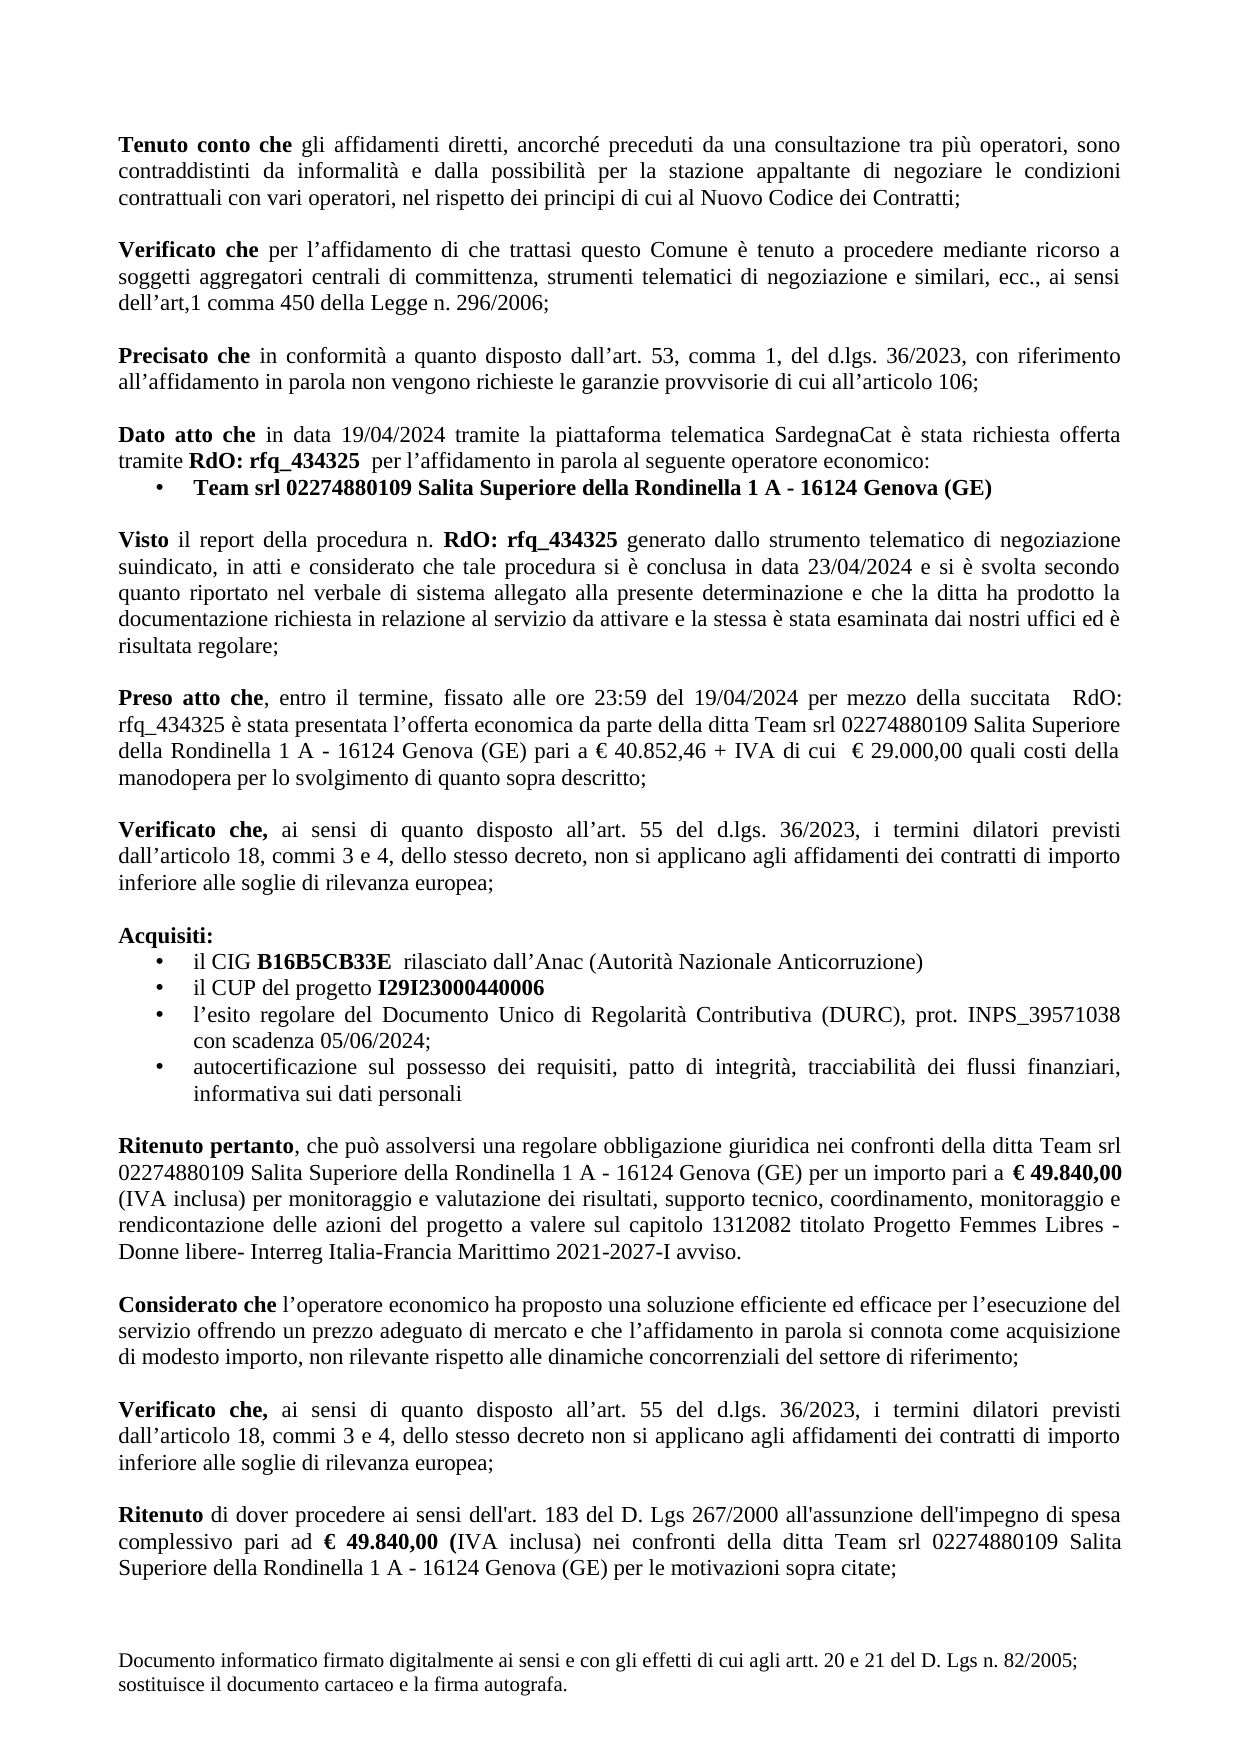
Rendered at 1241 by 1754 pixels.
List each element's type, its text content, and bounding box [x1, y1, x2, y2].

text Preso atto che, entro il termine, fissato alle ore 23:59 del 19/04/2024 per mezzo della succitata RdO: rfq_434325 è stata presentata l’offerta economica da parte della ditta Team srl 02274880109 Salita Superiore della Rondinella 1 A - 16124 Genova (GE) pari a € 40.852,46 + IVA di cui € 29.000,00 quali costi della manodopera per lo svolgimento di quanto sopra descritto; [118, 684, 1122, 790]
list l’esito regolare del Documento Unico di Regolarità Contributiva (DURC), prot. INPS_39571038 con scadenza 05/06/2024; [156, 1001, 1122, 1053]
text Ritenuto pertanto, che può assolversi una regolare obbligazione giuridica nei confronti della ditta Team srl 02274880109 Salita Superiore della Rondinella 1 A - 16124 Genova (GE) per un importo pari a € 49.840,00 (IVA inclusa) per monitoraggio e valutazione dei risultati, supporto tecnico, coordinamento, monitoraggio e rendicontazione delle azioni del progetto a valere sul capitolo 1312082 titolato Progetto Femmes Libres -Donne libere- Interreg Italia-Francia Marittimo 2021-2027-I avviso. [118, 1132, 1122, 1264]
text Precisato che in conformità a quanto disposto dall’art. 53, comma 1, del d.lgs. 36/2023, con riferimento all’affidamento in parola non vengono richieste le garanzie provvisorie di cui all’articolo 106; [118, 342, 1122, 394]
list il CIG B16B5CB33E rilasciato dall’Anac (Autorità Nazionale Anticorruzione) [156, 948, 1122, 974]
text Verificato che, ai sensi di quanto disposto all’art. 55 del d.lgs. 36/2023, i termini dilatori previsti dall’articolo 18, commi 3 e 4, dello stesso decreto, non si applicano agli affidamenti dei contratti di importo inferiore alle soglie di rilevanza europea; [118, 816, 1122, 895]
text Considerato che l’operatore economico ha proposto una soluzione efficiente ed efficace per l’esecuzione del servizio offrendo un prezzo adeguato di mercato e che l’affidamento in parola si connota come acquisizione di modesto importo, non rilevante rispetto alle dinamiche concorrenziali del settore di riferimento; [118, 1291, 1122, 1370]
list Team srl 02274880109 Salita Superiore della Rondinella 1 A - 16124 Genova (GE) [156, 474, 1122, 500]
text Visto il report della procedura n. RdO: rfq_434325 generato dallo strumento telematico di negoziazione suindicato, in atti e considerato che tale procedura si è conclusa in data 23/04/2024 e si è svolta secondo quanto riportato nel verbale di sistema allegato alla presente determinazione e che la ditta ha prodotto la documentazione richiesta in relazione al servizio da attivare e la stessa è stata esaminata dai nostri uffici ed è risultata regolare; [118, 526, 1122, 658]
text Dato atto che in data 19/04/2024 tramite la piattaforma telematica SardegnaCat è stata richiesta offerta tramite RdO: rfq_434325 per l’affidamento in parola al seguente operatore economico: [118, 421, 1122, 474]
text Ritenuto di dover procedere ai sensi dell'art. 183 del D. Lgs 267/2000 all'assunzione dell'impegno di spesa complessivo pari ad € 49.840,00 (IVA inclusa) nei confronti della ditta Team srl 02274880109 Salita Superiore della Rondinella 1 A - 16124 Genova (GE) per le motivazioni sopra citate; [118, 1501, 1122, 1581]
list il CUP del progetto I29I23000440006 [156, 974, 1122, 1001]
list autocertificazione sul possesso dei requisiti, patto di integrità, tracciabilità dei flussi finanziari, informativa sui dati personali [156, 1053, 1122, 1106]
text Verificato che per l’affidamento di che trattasi questo Comune è tenuto a procedere mediante ricorso a soggetti aggregatori centrali di committenza, strumenti telematici di negoziazione e similari, ecc., ai sensi dell’art,1 comma 450 della Legge n. 296/2006; [118, 236, 1122, 316]
text Acquisiti: [118, 922, 1122, 948]
text Tenuto conto che gli affidamenti diretti, ancorché preceduti da una consultazione tra più operatori, sono contraddistinti da informalità e dalla possibilità per la stazione appaltante di negoziare le condizioni contrattuali con vari operatori, nel rispetto dei principi di cui al Nuovo Codice dei Contratti; [118, 131, 1122, 210]
text Verificato che, ai sensi di quanto disposto all’art. 55 del d.lgs. 36/2023, i termini dilatori previsti dall’articolo 18, commi 3 e 4, dello stesso decreto non si applicano agli affidamenti dei contratti di importo inferiore alle soglie di rilevanza europea; [118, 1396, 1122, 1475]
